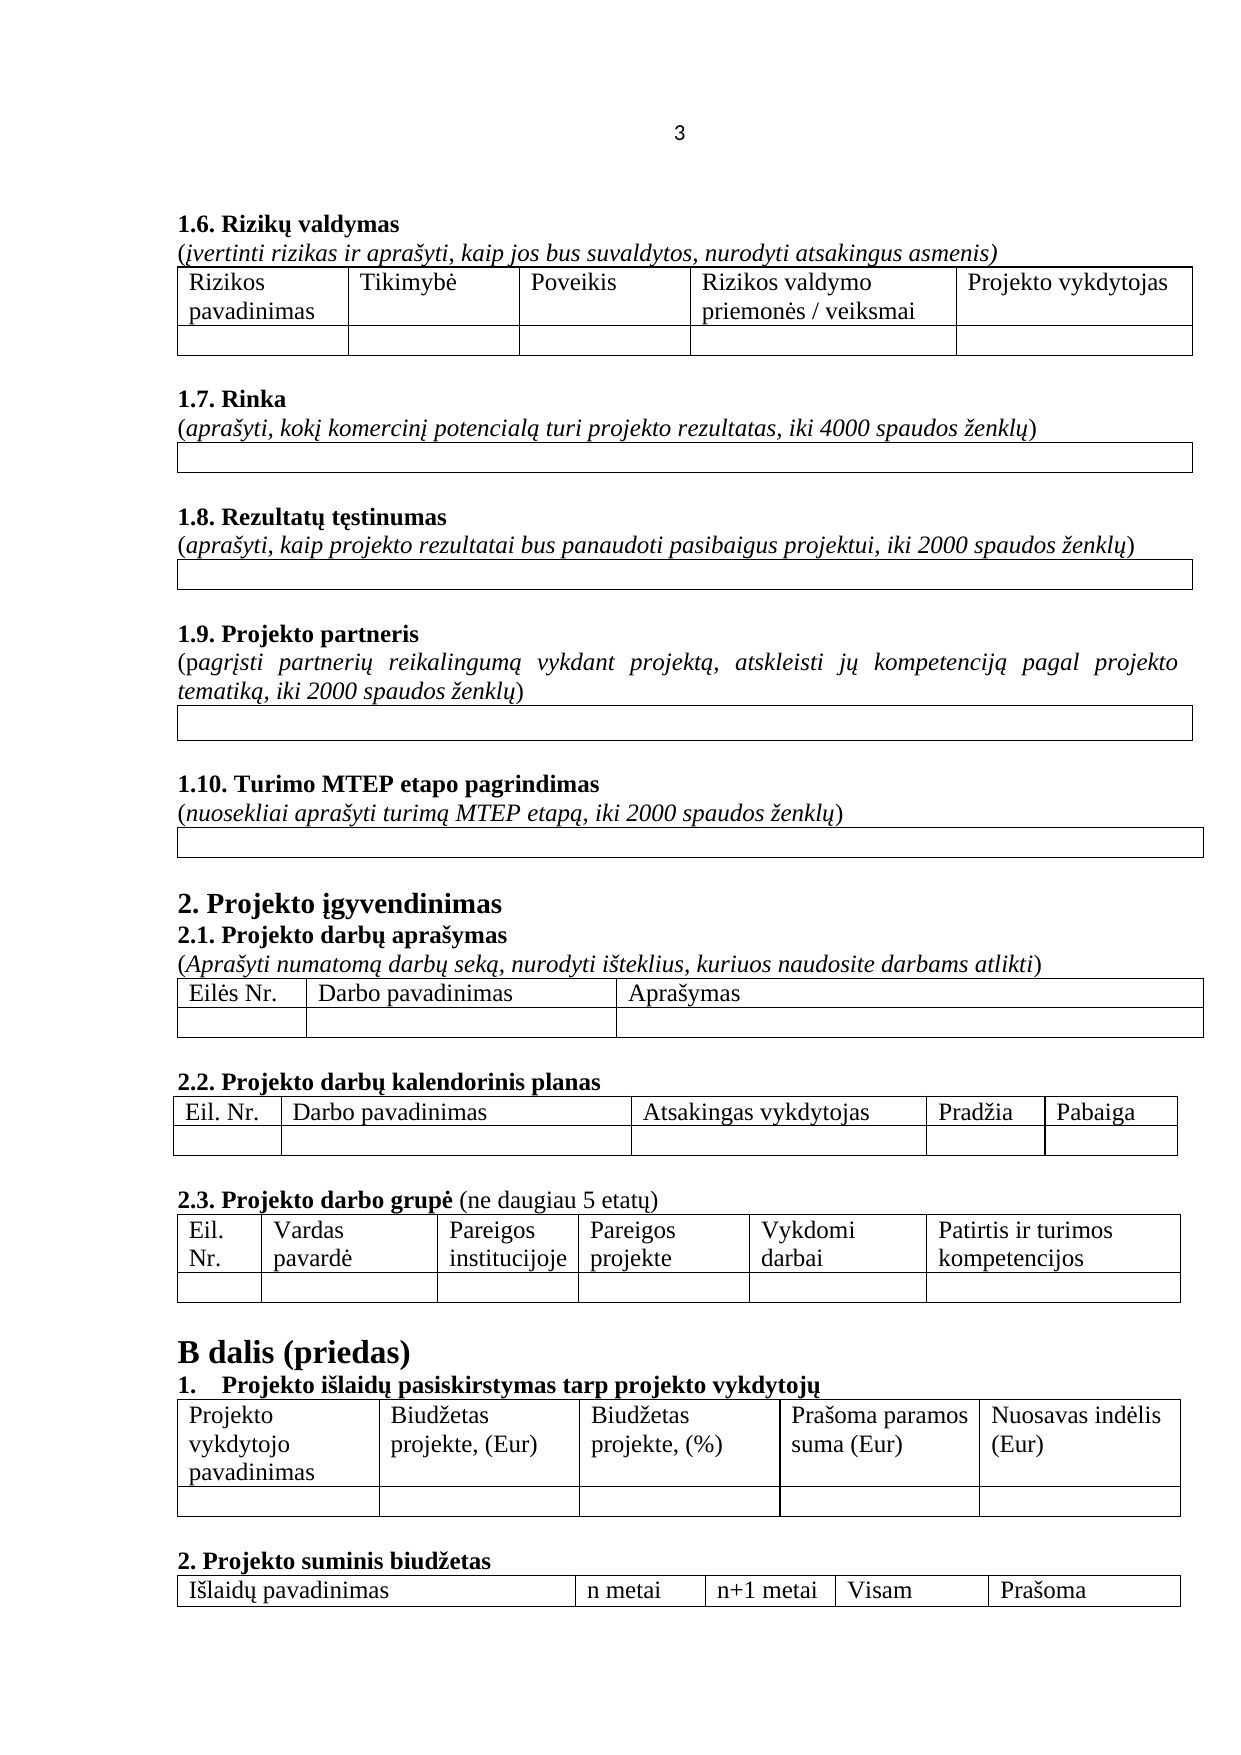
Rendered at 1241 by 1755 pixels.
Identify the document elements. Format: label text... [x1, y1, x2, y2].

table_header Eil. Nr. [174, 1097, 281, 1125]
table_header Biudžetas projekte, (Eur) [380, 1400, 579, 1486]
table_cell [438, 1273, 578, 1302]
text 2.3. Projekto darbo grupė (ne daugiau 5 etatų) [177, 1185, 1181, 1214]
text 1.8. Rezultatų tęstinumas [177, 502, 1181, 530]
table_header [178, 706, 1192, 739]
table_header Projekto vykdytojo pavadinimas [178, 1400, 379, 1486]
table_cell [349, 326, 519, 355]
table_header Aprašymas [617, 979, 1203, 1007]
table_cell [750, 1273, 926, 1302]
text (įvertinti rizikas ir aprašyti, kaip jos bus suvaldytos, nurodyti atsakingus asmenis) [177, 238, 1181, 266]
table_header [178, 443, 1192, 472]
text (aprašyti, kaip projekto rezultatai bus panaudoti pasibaigus projektui, iki 2000 spaudos ženklų) [177, 530, 1181, 559]
table_header [178, 828, 1203, 857]
text 2.1. Projekto darbų aprašymas [177, 920, 1181, 949]
table_header n metai [576, 1576, 705, 1606]
table_header Rizikos pavadinimas [178, 268, 348, 325]
table_cell [178, 1487, 379, 1516]
table_cell [380, 1487, 579, 1516]
table_cell [927, 1273, 1180, 1302]
table_header Vykdomi darbai [750, 1215, 926, 1272]
table_header Pareigos projekte [579, 1215, 749, 1272]
text 2. Projekto suminis biudžetas [177, 1546, 1181, 1574]
text 1.9. Projekto partneris [177, 619, 1181, 647]
table_header [178, 560, 1192, 589]
table_cell [579, 1273, 749, 1302]
text 1.6. Rizikų valdymas [177, 209, 1181, 238]
text (pagrįsti partnerių reikalingumą vykdant projektą, atskleisti jų kompetenciją pagal projekto tematiką, iki 2000 spaudos ženklų) [177, 647, 1181, 705]
table_cell [282, 1126, 631, 1155]
table_cell [617, 1008, 1203, 1037]
text (nuosekliai aprašyti turimą MTEP etapą, iki 2000 spaudos ženklų) [177, 798, 1181, 827]
table_cell [957, 326, 1192, 355]
table_cell [178, 326, 348, 355]
table_cell [580, 1487, 779, 1516]
text B dalis (priedas) [177, 1332, 1181, 1370]
table_header Atsakingas vykdytojas [632, 1097, 926, 1125]
table_header Nuosavas indėlis (Eur) [980, 1400, 1180, 1486]
table_header Vardas pavardė [262, 1215, 437, 1272]
table_cell [178, 1008, 306, 1037]
table_header Eilės Nr. [178, 979, 306, 1007]
text (aprašyti, kokį komercinį potencialą turi projekto rezultatas, iki 4000 spaudos ženklų) [177, 413, 1181, 442]
table_header Projekto vykdytojas [957, 268, 1192, 325]
table_header Patirtis ir turimos kompetencijos [927, 1215, 1180, 1272]
text 1.7. Rinka [177, 384, 1181, 413]
text 1.10. Turimo MTEP etapo pagrindimas [177, 769, 1181, 798]
table_cell [262, 1273, 437, 1302]
table_cell [781, 1487, 979, 1516]
table_header Pradžia [927, 1097, 1044, 1125]
table_header Poveikis [520, 268, 690, 325]
table_header Rizikos valdymo priemonės / veiksmai [691, 268, 956, 325]
table_cell [927, 1126, 1044, 1155]
table_header Pareigos institucijoje [438, 1215, 578, 1272]
table_header Biudžetas projekte, (%) [580, 1400, 779, 1486]
table_header Darbo pavadinimas [307, 979, 616, 1007]
text 2.2. Projekto darbų kalendorinis planas [177, 1067, 1181, 1096]
table_cell [307, 1008, 616, 1037]
table_header Pabaiga [1046, 1097, 1177, 1125]
table_cell [632, 1126, 926, 1155]
table_cell [174, 1126, 281, 1155]
table_cell [178, 1273, 261, 1302]
table_header Visam [836, 1576, 988, 1606]
table_header Išlaidų pavadinimas [178, 1576, 575, 1606]
text 2. Projekto įgyvendinimas [177, 886, 1181, 920]
table_cell [520, 326, 690, 355]
table_cell [980, 1487, 1180, 1516]
table_header Tikimybė [349, 268, 519, 325]
text 1. Projekto išlaidų pasiskirstymas tarp projekto vykdytojų [177, 1370, 1181, 1399]
table_header Prašoma paramos suma (Eur) [781, 1400, 979, 1486]
table_header Eil. Nr. [178, 1215, 261, 1272]
table_header Prašoma [989, 1576, 1180, 1606]
table_cell [691, 326, 956, 355]
table_header n+1 metai [706, 1576, 835, 1606]
table_header Darbo pavadinimas [282, 1097, 631, 1125]
table_cell [1046, 1126, 1177, 1155]
text (Aprašyti numatomą darbų seką, nurodyti išteklius, kuriuos naudosite darbams atlikti) [177, 949, 1181, 977]
